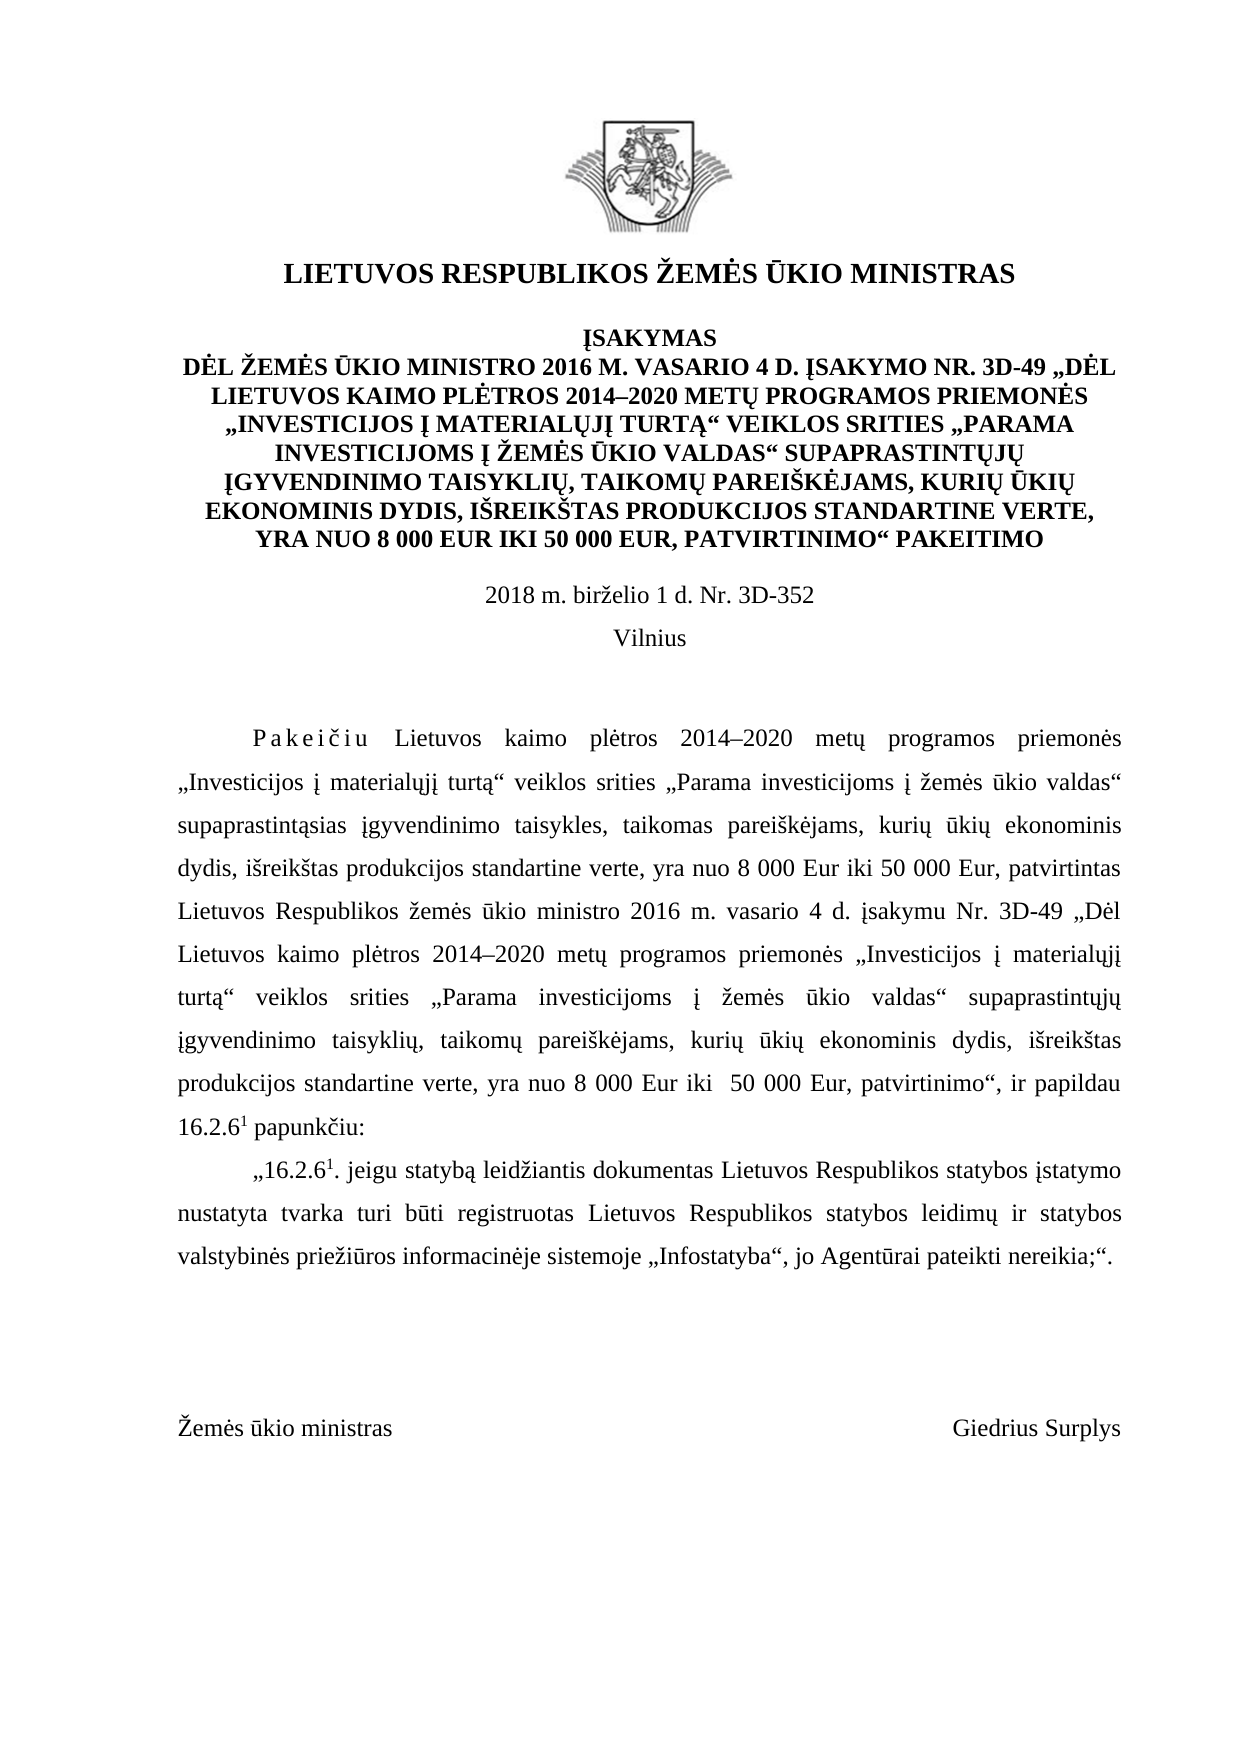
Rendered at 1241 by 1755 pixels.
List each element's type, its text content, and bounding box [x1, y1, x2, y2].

text 2018 m. birželio 1 d. Nr. 3D-352 [177, 580, 1122, 608]
text Pakeičiu Lietuvos kaimo plėtros 2014–2020 metų programos priemonės „Investicijos į materialųjį turtą“ veiklos srities „Parama investicijoms į žemės ūkio valdas“ supaprastintąsias įgyvendinimo taisykles, taikomas pareiškėjams, kurių ūkių ekonominis dydis, išreikštas produkcijos standartine verte, yra nuo 8 000 Eur iki 50 000 Eur, patvirtintas Lietuvos Respublikos žemės ūkio ministro 2016 m. vasario 4 d. įsakymu Nr. 3D-49 „Dėl Lietuvos kaimo plėtros 2014–2020 metų programos priemonės „Investicijos į materialųjį turtą“ veiklos srities „Parama investicijoms į žemės ūkio valdas“ supaprastintųjų įgyvendinimo taisyklių, taikomų pareiškėjams, kurių ūkių ekonominis dydis, išreikštas produkcijos standartine verte, yra nuo 8 000 Eur iki 50 000 Eur, patvirtinimo“, ir papildau 16.2.61 papunkčiu: [177, 723, 1122, 1140]
text DĖL ŽEMĖS ŪKIO MINISTRO 2016 M. VASARIO 4 D. ĮSAKYMO NR. 3D-49 „DĖL LIETUVOS KAIMO PLĖTROS 2014–2020 METŲ PROGRAMOS PRIEMONĖS „INVESTICIJOS Į MATERIALŲJĮ TURTĄ“ VEIKLOS SRITIES „PARAMA INVESTICIJOMS Į ŽEMĖS ŪKIO VALDAS“ SUPAPRASTINTŲJŲ ĮGYVENDINIMO TAISYKLIŲ, TAIKOMŲ PAREIŠKĖJAMS, KURIŲ ŪKIŲ EKONOMINIS DYDIS, IŠREIKŠTAS PRODUKCIJOS STANDARTINE VERTE, YRA NUO 8 000 EUR IKI 50 000 EUR, PATVIRTINIMO“ PAKEITIMO [177, 352, 1122, 553]
text Žemės ūkio ministras Giedrius Surplys [177, 1413, 1122, 1442]
text Vilnius [177, 623, 1122, 652]
text LIETUVOS RESPUBLIKOS ŽEMĖS ŪKIO MINISTRAS [177, 256, 1122, 290]
text ĮSAKYMAS [177, 323, 1122, 352]
text „16.2.61. jeigu statybą leidžiantis dokumentas Lietuvos Respublikos statybos įstatymo nustatyta tvarka turi būti registruotas Lietuvos Respublikos statybos leidimų ir statybos valstybinės priežiūros informacinėje sistemoje „Infostatyba“, jo Agentūrai pateikti nereikia;“. [177, 1155, 1122, 1270]
